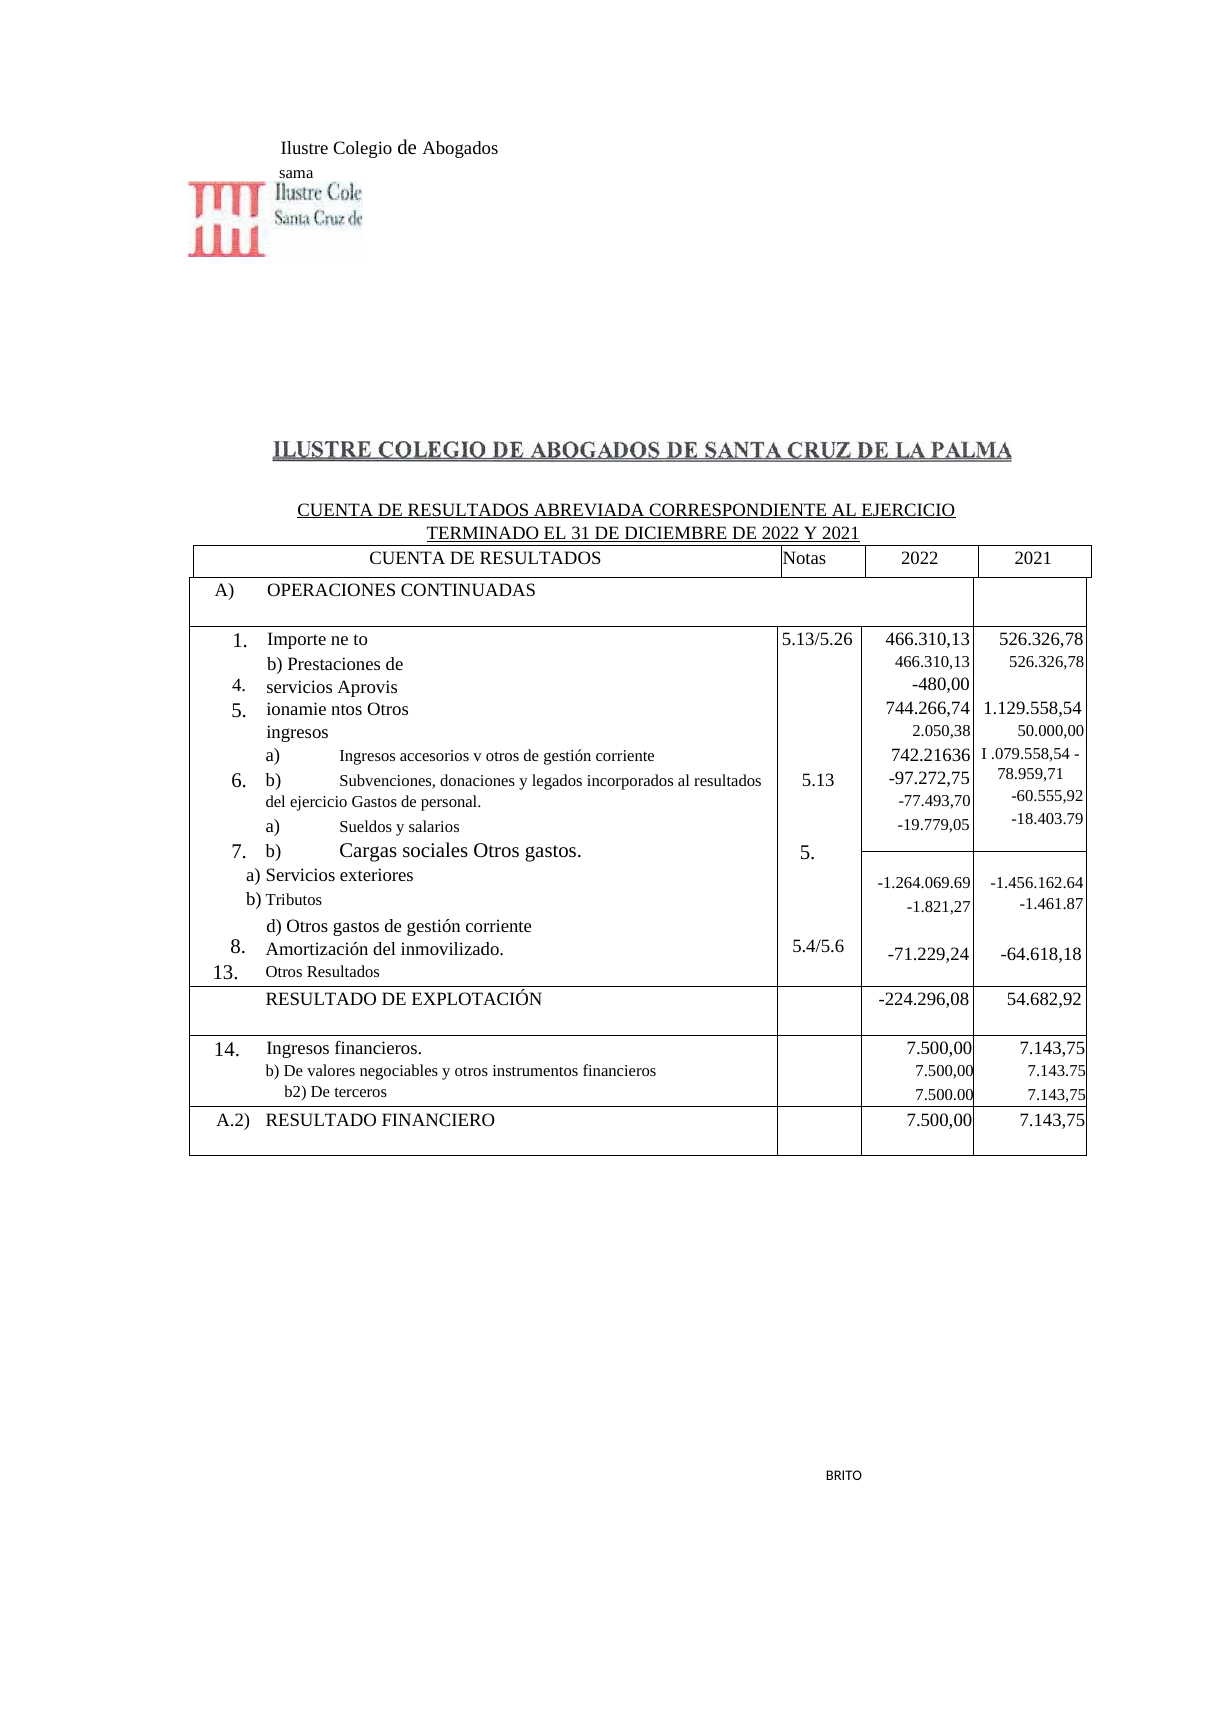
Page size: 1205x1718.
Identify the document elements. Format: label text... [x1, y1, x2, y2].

table_cell 1. 4. 5. 6. 7. 8. 13. [190, 627, 264, 986]
table_cell [1087, 1035, 1092, 1106]
table_header 2021 [979, 546, 1091, 577]
table_cell 466.310,13 466.310,13 -480,00 744.266,74 2.050,38 742.21636 -97.272,75 -77.493,70 -19.779,05 [862, 627, 973, 851]
table_cell RESULTADO DE EXPLOTACIÓN [265, 987, 777, 1034]
table_cell RESULTADO FINANCIERO [265, 1107, 777, 1155]
table_cell 7.143,75 [974, 1107, 1086, 1155]
table_cell 7.500,00 [862, 1107, 973, 1155]
table_cell A) [190, 578, 264, 626]
table_cell 54.682,92 [974, 987, 1086, 1034]
table_header Notas [782, 546, 865, 577]
table_cell [1087, 851, 1092, 986]
table_cell [1087, 1106, 1092, 1155]
table_cell [778, 987, 861, 1034]
table_header 2022 [866, 546, 978, 577]
table_header CUENTA DE RESULTADOS [194, 546, 781, 577]
table_cell 5.13/5.26 5.13 5. 5.4/5.6 [778, 627, 861, 986]
table_cell [190, 987, 264, 1034]
table_cell Importe ne to b) Prestaciones de servicios Aprovis ionamie ntos Otros ingresos Ingresos accesorios v otros de gestión corriente Subvenciones, donaciones y legados incorporados al resultados del ejercicio Gastos de personal. Sueldos y salarios Cargas sociales Otros gastos. Servicios exteriores Tributos d) Otros gastos de gestión corriente Amortización del inmovilizado. Otros Resultados [265, 627, 777, 986]
table_cell 7.500,00 7.500,00 7.500.00 [862, 1036, 973, 1106]
table_cell OPERACIONES CONTINUADAS [265, 578, 861, 626]
table_cell [1087, 986, 1092, 1034]
table_header [189, 545, 193, 577]
table_cell [974, 578, 1086, 626]
text CUENTA DE RESULTADOS ABREVIADA CORRESPONDIENTE AL EJERCICIO [297, 499, 1054, 520]
table_cell [1087, 578, 1092, 626]
table_cell [861, 578, 973, 626]
table_cell -1.264.069.69 -1.821,27 -71.229,24 [862, 852, 973, 986]
table_cell 526.326,78 526.326,78 1.129.558,54 50.000,00 I .079.558,54 -78.959,71 -60.555,92 -18.403.79 [974, 627, 1086, 851]
table_cell A.2) [190, 1107, 264, 1155]
table_cell Ingresos financieros. b) De valores negociables y otros instrumentos financieros b2) De terceros [265, 1036, 777, 1106]
table_cell [1087, 626, 1092, 851]
table_cell [778, 1036, 861, 1106]
table_cell 7.143,75 7.143.75 7.143,75 [974, 1036, 1086, 1106]
table_cell 14. [190, 1036, 264, 1106]
text TERMINADO EL 31 DE DICIEMBRE DE 2022 Y 2021 [232, 522, 1054, 543]
table_cell [778, 1107, 861, 1155]
table_cell -224.296,08 [862, 987, 973, 1034]
table_cell -1.456.162.64 -1.461.87 -64.618,18 [974, 852, 1086, 986]
